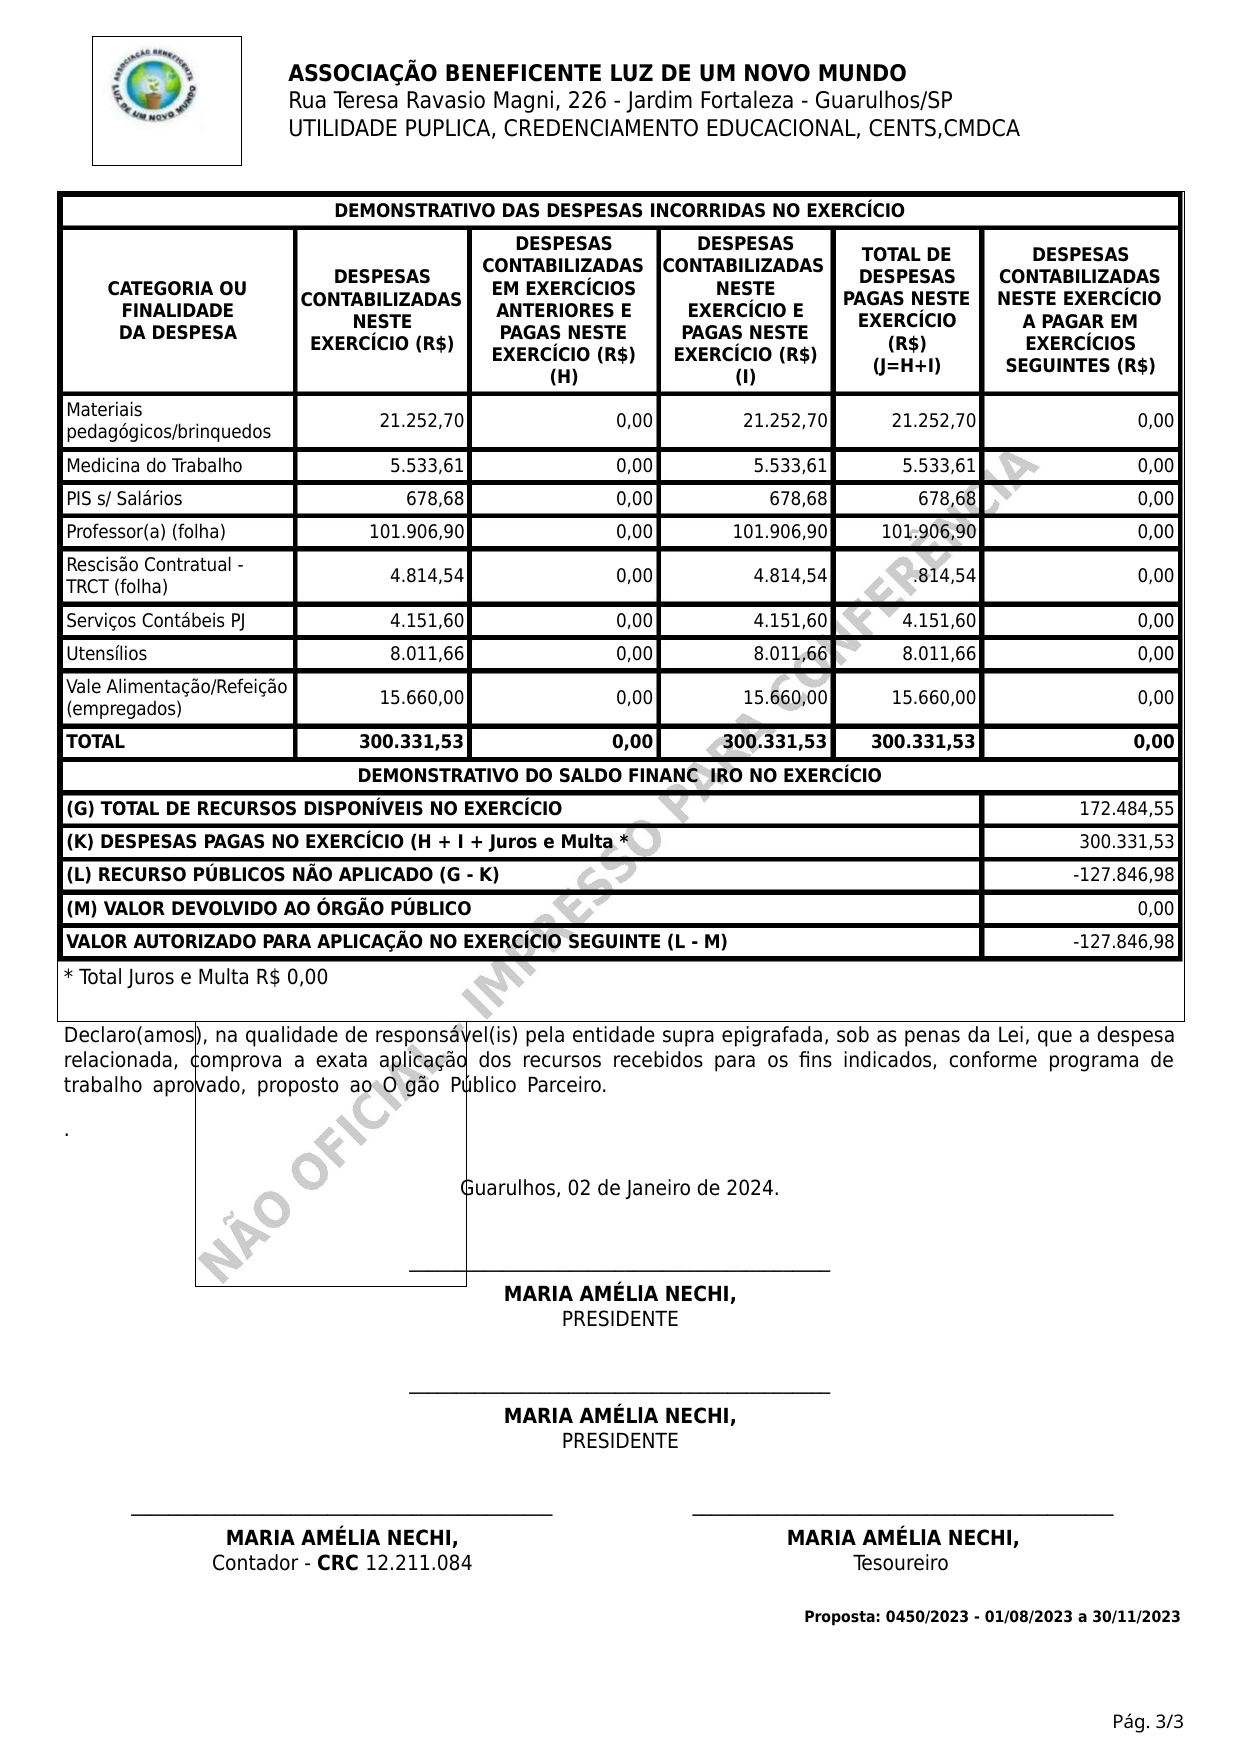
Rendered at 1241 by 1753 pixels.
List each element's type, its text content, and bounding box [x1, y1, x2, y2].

text 15.660,00 [743, 688, 852, 709]
text 15.660,00 [379, 688, 489, 709]
text TOTAL DE [862, 244, 1032, 266]
text [1181, 333, 1188, 354]
text 678,68 [918, 488, 1001, 510]
text EXERCÍCIO (R$) [310, 333, 479, 354]
text Utensílios [66, 643, 269, 665]
text 1.252,70 [390, 411, 489, 432]
text (K) DESPESAS PAGAS NO EXERCÍCIO (H + I + Juros e Multa * [66, 832, 652, 853]
text EXERCÍCIOS [1025, 333, 1181, 354]
text 21.252,70 [743, 411, 852, 432]
text (R$) [887, 333, 1025, 354]
text 8.011,66 [753, 643, 852, 665]
text 0,00 [616, 566, 678, 587]
text DA DESPESA [119, 322, 273, 343]
text -127.846,98 [1073, 865, 1199, 886]
text CONTABILIZADAS [999, 267, 1187, 288]
text . [64, 1117, 95, 1141]
text pedagógicos/brinquedos [66, 422, 295, 443]
text 0,00 [616, 488, 678, 510]
text PAGAS NESTE NESTE EXERCÍCIO [843, 289, 1188, 310]
text PAGAS NESTE [499, 322, 661, 343]
text (I) [735, 366, 843, 388]
text MARIA AMÉLlA NECHI, [787, 1526, 1044, 1550]
text Materiais [66, 399, 167, 421]
text 0,00 [1137, 688, 1199, 709]
text SEGUINTES (R$) [1005, 355, 1181, 377]
text ASSOCIAÇÃO BENEFICENTE LUZ DE UM NOVO MUNDO [288, 60, 1046, 87]
text 0,00 [616, 455, 678, 476]
text MARIA AMÉLlA NECHI, [504, 1404, 762, 1428]
text 5.533,61 [902, 455, 1001, 476]
text EM EXERCÍCIOS [491, 278, 661, 299]
text (M) VALOR DEVOLVIDO AO ÓRGÃO PÚBLICO [66, 898, 500, 919]
text Tesoureiro [853, 1551, 978, 1575]
text DESPESAS [858, 267, 999, 288]
text * [64, 965, 79, 989]
text 0,00 [612, 732, 678, 753]
text Proposta: 0450/2023 - 01/08/2023 a 30/11/2023 [804, 1608, 1206, 1626]
text DEMONSTRATIVO DO SALDO FINANC IRO NO EXERCÍCIO [357, 765, 908, 787]
text 300.331,53 [871, 732, 1001, 753]
text ____________________________________________ [418, 1370, 856, 1394]
text [819, 233, 852, 255]
text TOTAL [66, 732, 151, 753]
text 5.533,61 [753, 455, 852, 476]
text 15.660,00 [891, 688, 1001, 709]
text 0,00 [616, 521, 678, 543]
text Declaro(amos), na qualidade de responsável(is) pela entidade supra epigrafada, sob as penas da Lei, que a despesa [64, 1023, 1201, 1047]
text 0,00 [616, 610, 678, 631]
text DESPESAS [697, 233, 819, 255]
text EXERCÍCIO [858, 311, 1022, 332]
text 4.814,54 [390, 566, 489, 587]
text DESPESAS [333, 267, 489, 288]
text DESPESAS [1032, 244, 1187, 266]
picture [93, 37, 241, 165]
text CONTABILIZADAS [300, 289, 489, 310]
text 0,00 [616, 643, 678, 665]
text Contador - CRC 12.211.084 [212, 1551, 497, 1575]
text (H) [549, 366, 661, 388]
text PAGAS NESTE [681, 322, 843, 343]
text PRESIDENTE [562, 1307, 704, 1331]
text 2 [379, 411, 390, 432]
text 101.906,90 [881, 521, 1001, 543]
text 678,68 [406, 488, 489, 510]
text FINALIDADE [121, 300, 273, 321]
text [1181, 355, 1188, 376]
text 0,00 [1133, 732, 1199, 753]
text PRESIDENTE [562, 1429, 704, 1453]
text 8.011,66 [390, 643, 489, 665]
text 21.252,70 [891, 411, 1001, 432]
text EXERCÍCIO E [687, 300, 843, 321]
text Total Juros e Multa R$ 0,00 [79, 965, 357, 989]
text 0,00 [616, 411, 678, 432]
text 300.331,53 [722, 732, 852, 753]
text 0,00 [616, 688, 678, 709]
text (L) RECURSO PÚBLICOS NÃO APLICADO (G - K) [66, 865, 652, 886]
text 172.484,55 [1079, 798, 1199, 820]
text trabalho aprovado, proposto ao O gão Público Parceiro. [64, 1073, 1201, 1097]
text DESPESAS [515, 233, 697, 255]
text 4.151,60 [753, 610, 852, 631]
text 300.331,53 [359, 732, 489, 753]
text ____________________________________________ [418, 1248, 856, 1272]
text 678,68 [769, 488, 852, 510]
text DEMONSTRATIVO DAS DESPESAS INCORRIDAS NO EXERCÍCIO [334, 200, 931, 222]
text 0,00 [1137, 455, 1199, 476]
text _ [409, 1370, 418, 1392]
text 101.906,90 [732, 521, 852, 543]
text UTILIDADE PUPLICA, CREDENCIAMENTO EDUCACIONAL, CENTS,CMDCA [288, 115, 1046, 142]
text TRCT (folha) [66, 577, 268, 598]
text Serviços Contábeis PJ [66, 610, 269, 631]
text Rescisão Contratual - [66, 555, 268, 576]
text 8.011,66 [902, 643, 1001, 665]
text (G) TOTAL DE RECURSOS DISPONÍVEIS NO EXERCÍCIO [66, 798, 652, 820]
text Guarulhos, 02 de Janeiro de 2024. [460, 1176, 805, 1200]
text Medicina do Trabalho [66, 455, 295, 476]
text .814,54 [913, 566, 1001, 587]
picture [196, 1097, 466, 1286]
text _____________________________________________ [692, 1492, 1139, 1516]
text Rua Teresa Ravasio Magni, 226 - Jardim Fortaleza - Guarulhos/SP [288, 87, 1046, 114]
text NESTE [352, 311, 489, 332]
text 0,00 [1137, 521, 1199, 543]
text EXERCÍCIO (R$) [491, 344, 661, 366]
text 0,00 [1137, 898, 1199, 919]
text (empregados) [66, 698, 314, 720]
text VALOR AUTORIZADO PARA APLICAÇÃO NO EXERCÍCIO SEGUINTE (L - M) [66, 931, 756, 953]
text _ [409, 1248, 418, 1270]
text MARIA AMÉLlA NECHI, [504, 1282, 762, 1306]
text MARIA AMÉLlA NECHI, [226, 1526, 483, 1550]
text CATEGORIA OU [107, 278, 273, 299]
text PIS s/ Salários [66, 488, 295, 510]
text relacionada, comprova a exata aplicação dos recursos recebidos para os ﬁns indicados, conforme programa de [64, 1048, 1201, 1072]
text A PAGAR EM [1022, 311, 1181, 332]
text ____________________________________________ [141, 1492, 578, 1516]
text 0,00 [1137, 643, 1199, 665]
text 101.906,90 [369, 521, 489, 543]
text 4.151,60 [902, 610, 1001, 631]
text 300.331,53 [1079, 832, 1199, 853]
text 0,00 [1137, 488, 1199, 510]
text Vale Alimentação/Refeição [66, 676, 314, 698]
picture [58, 192, 1184, 1021]
text (J=H+I) [872, 355, 1005, 376]
text CONTABILIZADAS CONTABILIZADAS [482, 256, 852, 277]
text 5.533,61 [390, 455, 489, 476]
text ANTERIORES E [496, 300, 661, 321]
text 0,00 [1137, 610, 1199, 631]
text 4.151,60 [390, 610, 489, 631]
text 0,00 [1137, 566, 1199, 587]
text 0,00 [1137, 411, 1199, 432]
text Professor(a) (folha) [66, 521, 251, 543]
text Pág. 3/3 [1112, 1711, 1206, 1733]
text 4.814,54 [753, 566, 852, 587]
text NESTE [716, 278, 843, 299]
text EXERCÍCIO (R$) [673, 344, 843, 366]
text _ [131, 1492, 141, 1514]
text -127.846,98 [1073, 931, 1199, 953]
